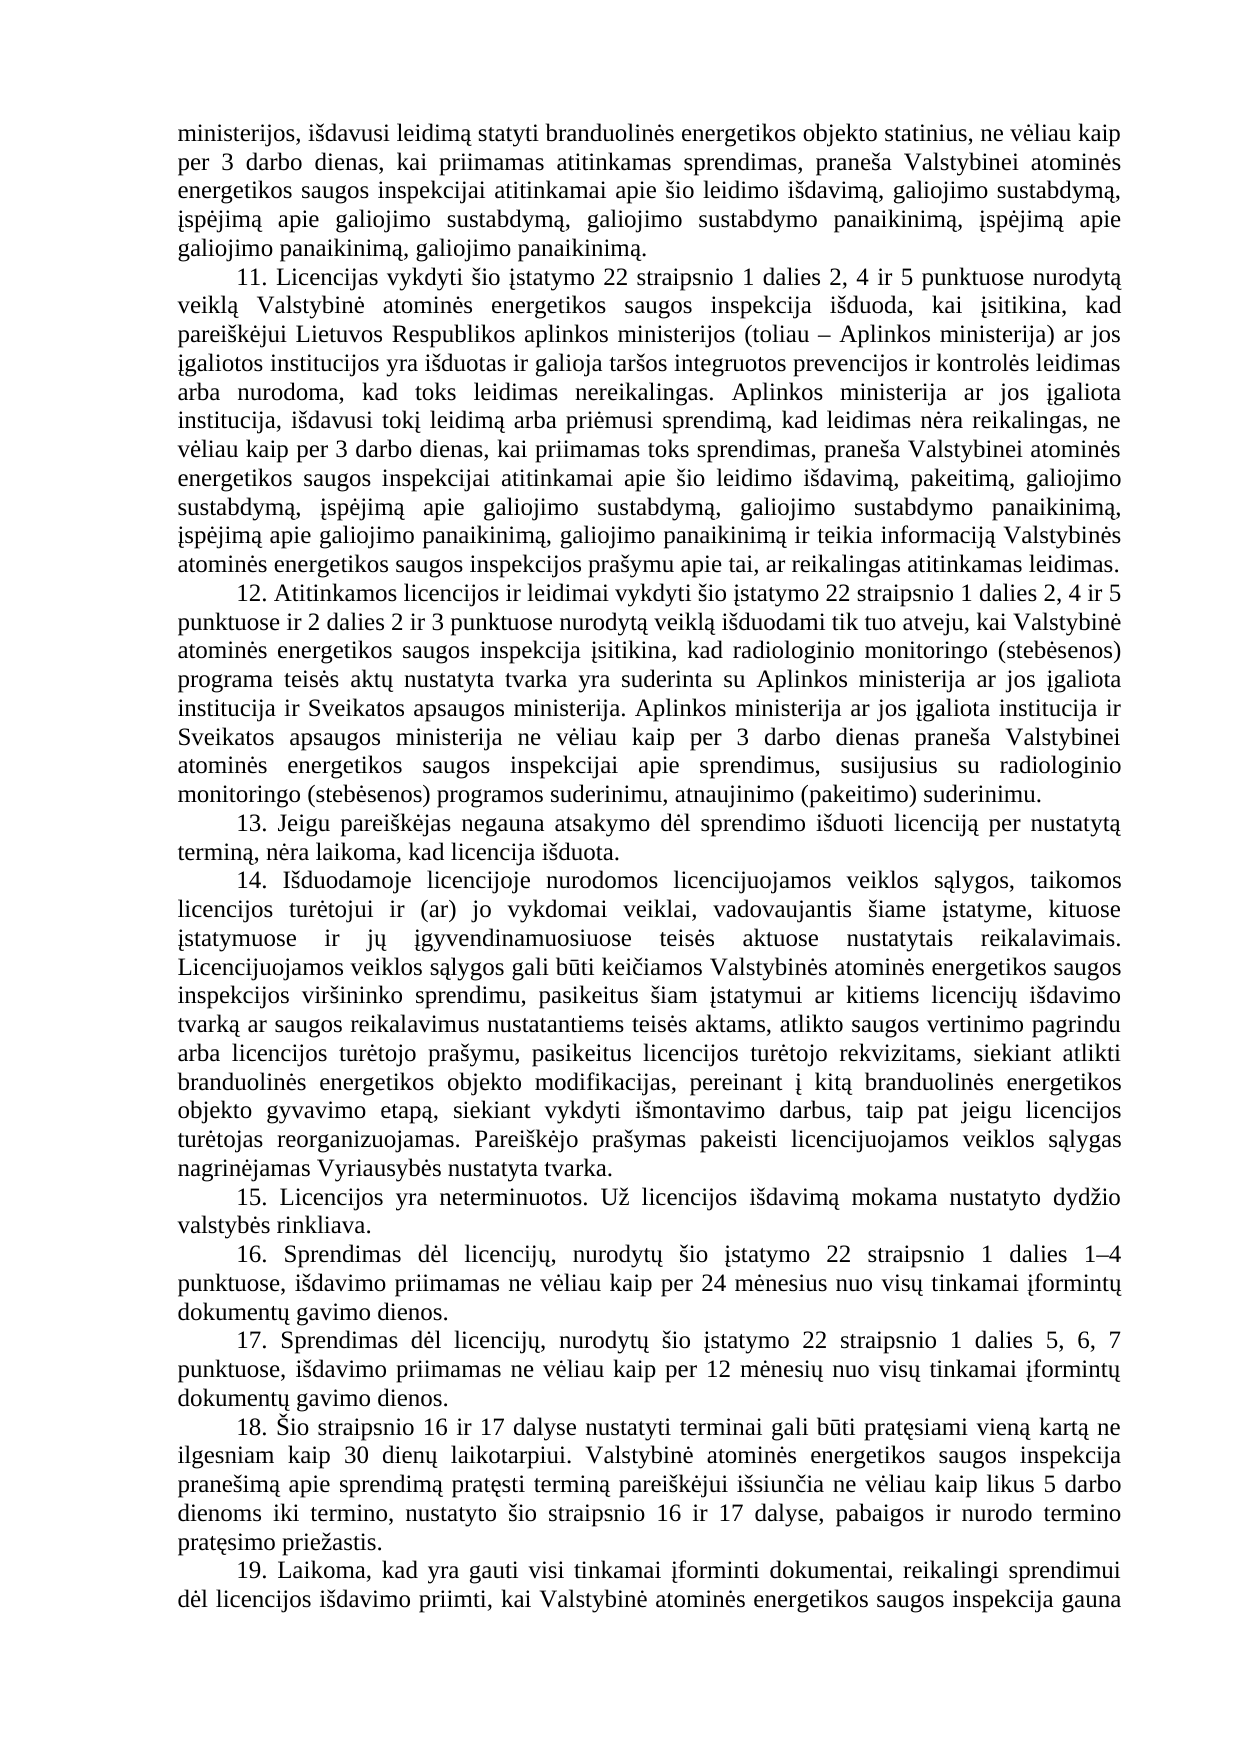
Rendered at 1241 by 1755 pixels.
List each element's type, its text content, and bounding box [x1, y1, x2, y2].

text 19. Laikoma, kad yra gauti visi tinkamai įforminti dokumentai, reikalingi sprendimui dėl licencijos išdavimo priimti, kai Valstybinė atominės energetikos saugos inspekcija gauna [177, 1556, 1122, 1613]
text 13. Jeigu pareiškėjas negauna atsakymo dėl sprendimo išduoti licenciją per nustatytą terminą, nėra laikoma, kad licencija išduota. [177, 808, 1122, 866]
text 12. Atitinkamos licencijos ir leidimai vykdyti šio įstatymo 22 straipsnio 1 dalies 2, 4 ir 5 punktuose ir 2 dalies 2 ir 3 punktuose nurodytą veiklą išduodami tik tuo atveju, kai Valstybinė atominės energetikos saugos inspekcija įsitikina, kad radiologinio monitoringo (stebėsenos) programa teisės aktų nustatyta tvarka yra suderinta su Aplinkos ministerija ar jos įgaliota institucija ir Sveikatos apsaugos ministerija. Aplinkos ministerija ar jos įgaliota institucija ir Sveikatos apsaugos ministerija ne vėliau kaip per 3 darbo dienas praneša Valstybinei atominės energetikos saugos inspekcijai apie sprendimus, susijusius su radiologinio monitoringo (stebėsenos) programos suderinimu, atnaujinimo (pakeitimo) suderinimu. [177, 578, 1122, 808]
text 16. Sprendimas dėl licencijų, nurodytų šio įstatymo 22 straipsnio 1 dalies 1–4 punktuose, išdavimo priimamas ne vėliau kaip per 24 mėnesius nuo visų tinkamai įformintų dokumentų gavimo dienos. [177, 1239, 1122, 1326]
text 15. Licencijos yra neterminuotos. Už licencijos išdavimą mokama nustatyto dydžio valstybės rinkliava. [177, 1182, 1122, 1239]
text 18. Šio straipsnio 16 ir 17 dalyse nustatyti terminai gali būti pratęsiami vieną kartą ne ilgesniam kaip 30 dienų laikotarpiui. Valstybinė atominės energetikos saugos inspekcija pranešimą apie sprendimą pratęsti terminą pareiškėjui išsiunčia ne vėliau kaip likus 5 darbo dienoms iki termino, nustatyto šio straipsnio 16 ir 17 dalyse, pabaigos ir nurodo termino pratęsimo priežastis. [177, 1412, 1122, 1556]
text 11. Licencijas vykdyti šio įstatymo 22 straipsnio 1 dalies 2, 4 ir 5 punktuose nurodytą veiklą Valstybinė atominės energetikos saugos inspekcija išduoda, kai įsitikina, kad pareiškėjui Lietuvos Respublikos aplinkos ministerijos (toliau – Aplinkos ministerija) ar jos įgaliotos institucijos yra išduotas ir galioja taršos integruotos prevencijos ir kontrolės leidimas arba nurodoma, kad toks leidimas nereikalingas. Aplinkos ministerija ar jos įgaliota institucija, išdavusi tokį leidimą arba priėmusi sprendimą, kad leidimas nėra reikalingas, ne vėliau kaip per 3 darbo dienas, kai priimamas toks sprendimas, praneša Valstybinei atominės energetikos saugos inspekcijai atitinkamai apie šio leidimo išdavimą, pakeitimą, galiojimo sustabdymą, įspėjimą apie galiojimo sustabdymą, galiojimo sustabdymo panaikinimą, įspėjimą apie galiojimo panaikinimą, galiojimo panaikinimą ir teikia informaciją Valstybinės atominės energetikos saugos inspekcijos prašymu apie tai, ar reikalingas atitinkamas leidimas. [177, 262, 1122, 578]
text 14. Išduodamoje licencijoje nurodomos licencijuojamos veiklos sąlygos, taikomos licencijos turėtojui ir (ar) jo vykdomai veiklai, vadovaujantis šiame įstatyme, kituose įstatymuose ir jų įgyvendinamuosiuose teisės aktuose nustatytais reikalavimais. Licencijuojamos veiklos sąlygos gali būti keičiamos Valstybinės atominės energetikos saugos inspekcijos viršininko sprendimu, pasikeitus šiam įstatymui ar kitiems licencijų išdavimo tvarką ar saugos reikalavimus nustatantiems teisės aktams, atlikto saugos vertinimo pagrindu arba licencijos turėtojo prašymu, pasikeitus licencijos turėtojo rekvizitams, siekiant atlikti branduolinės energetikos objekto modifikacijas, pereinant į kitą branduolinės energetikos objekto gyvavimo etapą, siekiant vykdyti išmontavimo darbus, taip pat jeigu licencijos turėtojas reorganizuojamas. Pareiškėjo prašymas pakeisti licencijuojamos veiklos sąlygas nagrinėjamas Vyriausybės nustatyta tvarka. [177, 866, 1122, 1182]
text 17. Sprendimas dėl licencijų, nurodytų šio įstatymo 22 straipsnio 1 dalies 5, 6, 7 punktuose, išdavimo priimamas ne vėliau kaip per 12 mėnesių nuo visų tinkamai įformintų dokumentų gavimo dienos. [177, 1326, 1122, 1412]
text ministerijos, išdavusi leidimą statyti branduolinės energetikos objekto statinius, ne vėliau kaip per 3 darbo dienas, kai priimamas atitinkamas sprendimas, praneša Valstybinei atominės energetikos saugos inspekcijai atitinkamai apie šio leidimo išdavimą, galiojimo sustabdymą, įspėjimą apie galiojimo sustabdymą, galiojimo sustabdymo panaikinimą, įspėjimą apie galiojimo panaikinimą, galiojimo panaikinimą. [177, 118, 1122, 262]
